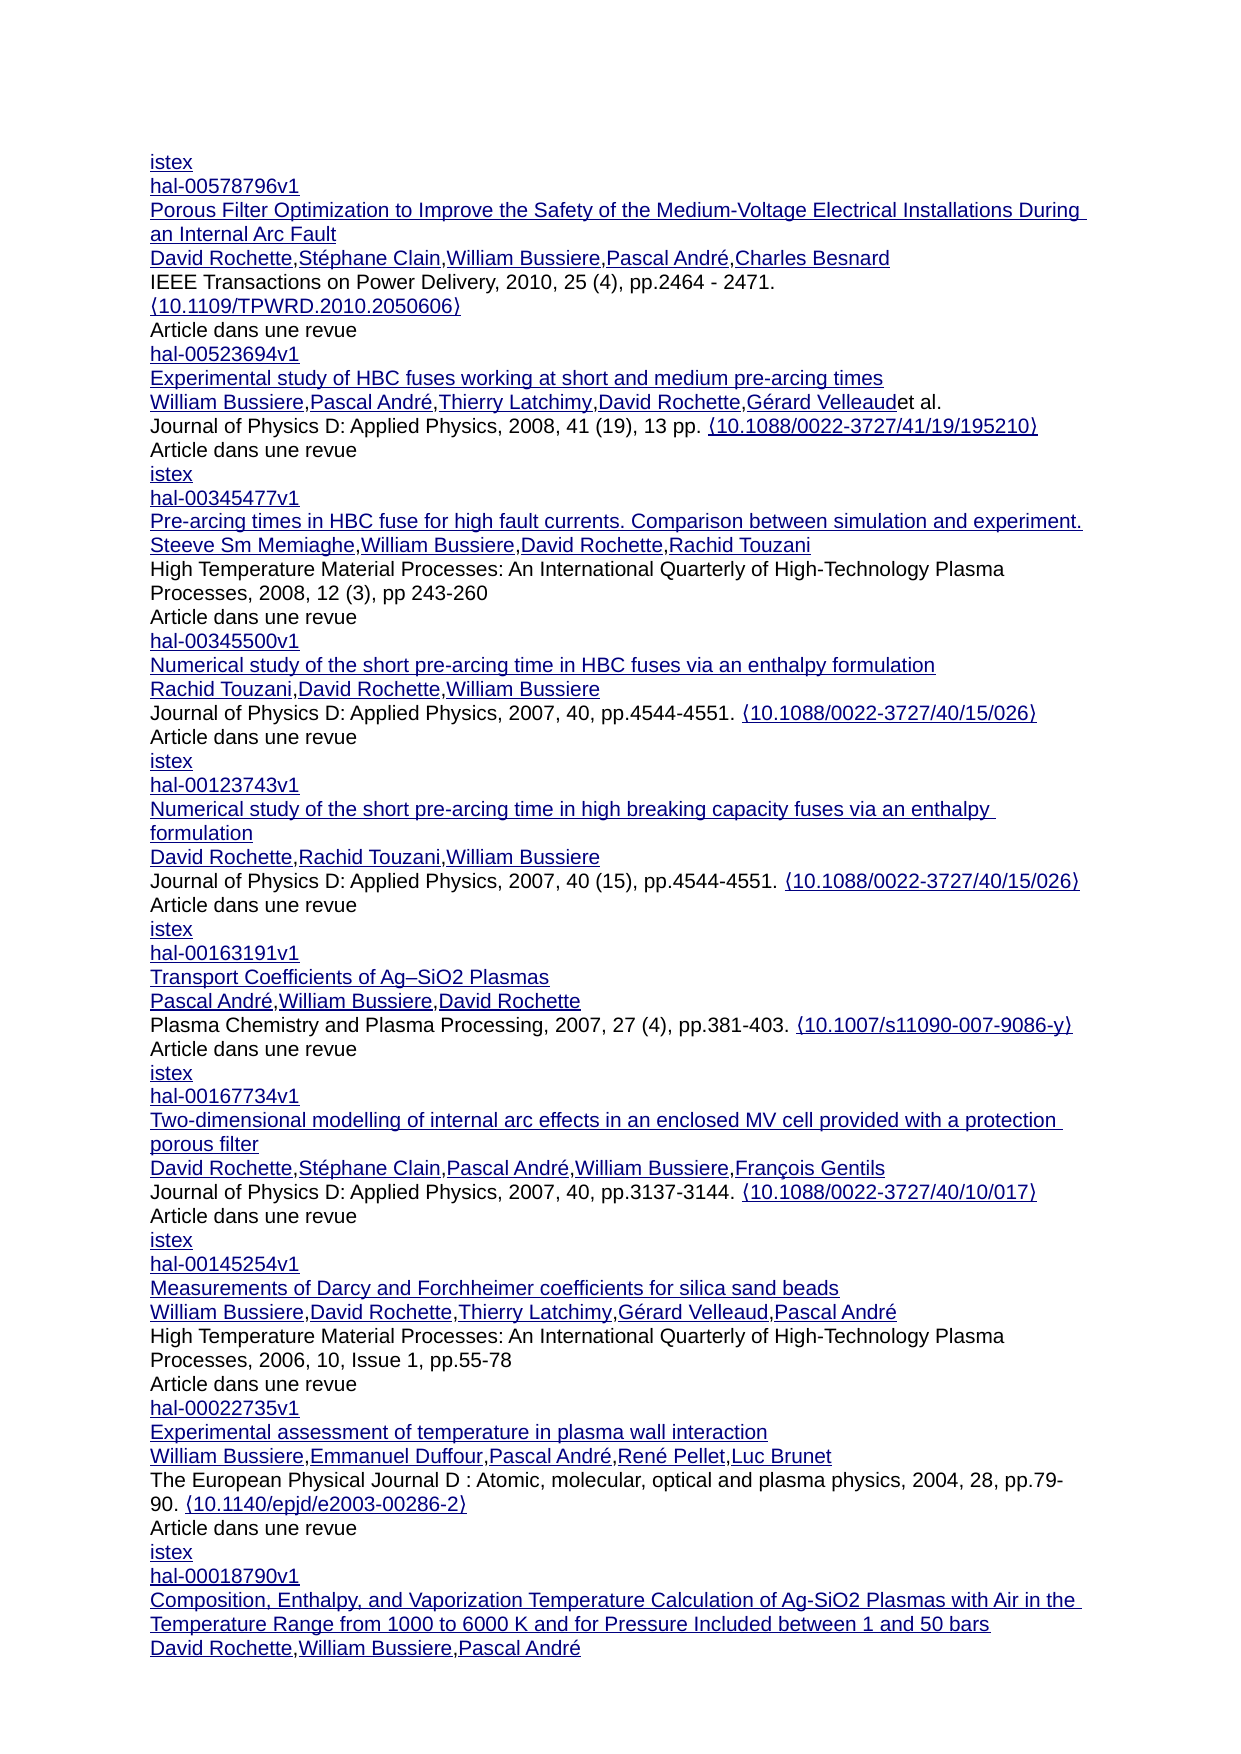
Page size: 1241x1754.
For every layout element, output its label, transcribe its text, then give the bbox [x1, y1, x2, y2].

table_cell Composition, Enthalpy, and Vaporization Temperature Calculation of Ag-SiO2 Plasmas with Air in the Temperature Range from 1000 to 6000 K and for Pressure Included between 1 and 50 bars David Rochette,William Bussiere,Pascal André [150, 1588, 1090, 1659]
table_cell Numerical study of the short pre-arcing time in HBC fuses via an enthalpy formulation Rachid Touzani,David Rochette,William Bussiere Journal of Physics D: Applied Physics, 2007, 40, pp.4544-4551. ⟨10.1088/0022-3727/40/15/026⟩ Article dans une revue istex hal-00123743v1 [150, 653, 1090, 797]
table_cell Porous Filter Optimization to Improve the Safety of the Medium-Voltage Electrical Installations During an Internal Arc Fault David Rochette,Stéphane Clain,William Bussiere,Pascal André,Charles Besnard IEEE Transactions on Power Delivery, 2010, 25 (4), pp.2464 - 2471. ⟨10.1109/TPWRD.2010.2050606⟩ Article dans une revue hal-00523694v1 [150, 198, 1090, 366]
table_cell Pre-arcing times in HBC fuse for high fault currents. Comparison between simulation and experiment. Steeve Sm Memiaghe,William Bussiere,David Rochette,Rachid Touzani High Temperature Material Processes: An International Quarterly of High-Technology Plasma Processes, 2008, 12 (3), pp 243-260 Article dans une revue hal-00345500v1 [150, 509, 1090, 653]
table_cell Measurements of Darcy and Forchheimer coefficients for silica sand beads William Bussiere,David Rochette,Thierry Latchimy,Gérard Velleaud,Pascal André High Temperature Material Processes: An International Quarterly of High-Technology Plasma Processes, 2006, 10, Issue 1, pp.55-78 Article dans une revue hal-00022735v1 [150, 1276, 1090, 1420]
table_cell Experimental assessment of temperature in plasma wall interaction William Bussiere,Emmanuel Duffour,Pascal André,René Pellet,Luc Brunet The European Physical Journal D : Atomic, molecular, optical and plasma physics, 2004, 28, pp.79-90. ⟨10.1140/epjd/e2003-00286-2⟩ Article dans une revue istex hal-00018790v1 [150, 1420, 1090, 1587]
table_cell Two-dimensional modelling of internal arc effects in an enclosed MV cell provided with a protection porous filter David Rochette,Stéphane Clain,Pascal André,William Bussiere,François Gentils Journal of Physics D: Applied Physics, 2007, 40, pp.3137-3144. ⟨10.1088/0022-3727/40/10/017⟩ Article dans une revue istex hal-00145254v1 [150, 1108, 1090, 1276]
table_cell Transport Coefficients of Ag–SiO2 Plasmas Pascal André,William Bussiere,David Rochette Plasma Chemistry and Plasma Processing, 2007, 27 (4), pp.381-403. ⟨10.1007/s11090-007-9086-y⟩ Article dans une revue istex hal-00167734v1 [150, 965, 1090, 1108]
table_cell Experimental study of HBC fuses working at short and medium pre-arcing times William Bussiere,Pascal André,Thierry Latchimy,David Rochette,Gérard Velleaudet al. Journal of Physics D: Applied Physics, 2008, 41 (19), 13 pp. ⟨10.1088/0022-3727/41/19/195210⟩ Article dans une revue istex hal-00345477v1 [150, 366, 1090, 509]
table_cell istex hal-00578796v1 [150, 150, 1090, 198]
table_cell Numerical study of the short pre-arcing time in high breaking capacity fuses via an enthalpy formulation David Rochette,Rachid Touzani,William Bussiere Journal of Physics D: Applied Physics, 2007, 40 (15), pp.4544-4551. ⟨10.1088/0022-3727/40/15/026⟩ Article dans une revue istex hal-00163191v1 [150, 797, 1090, 964]
